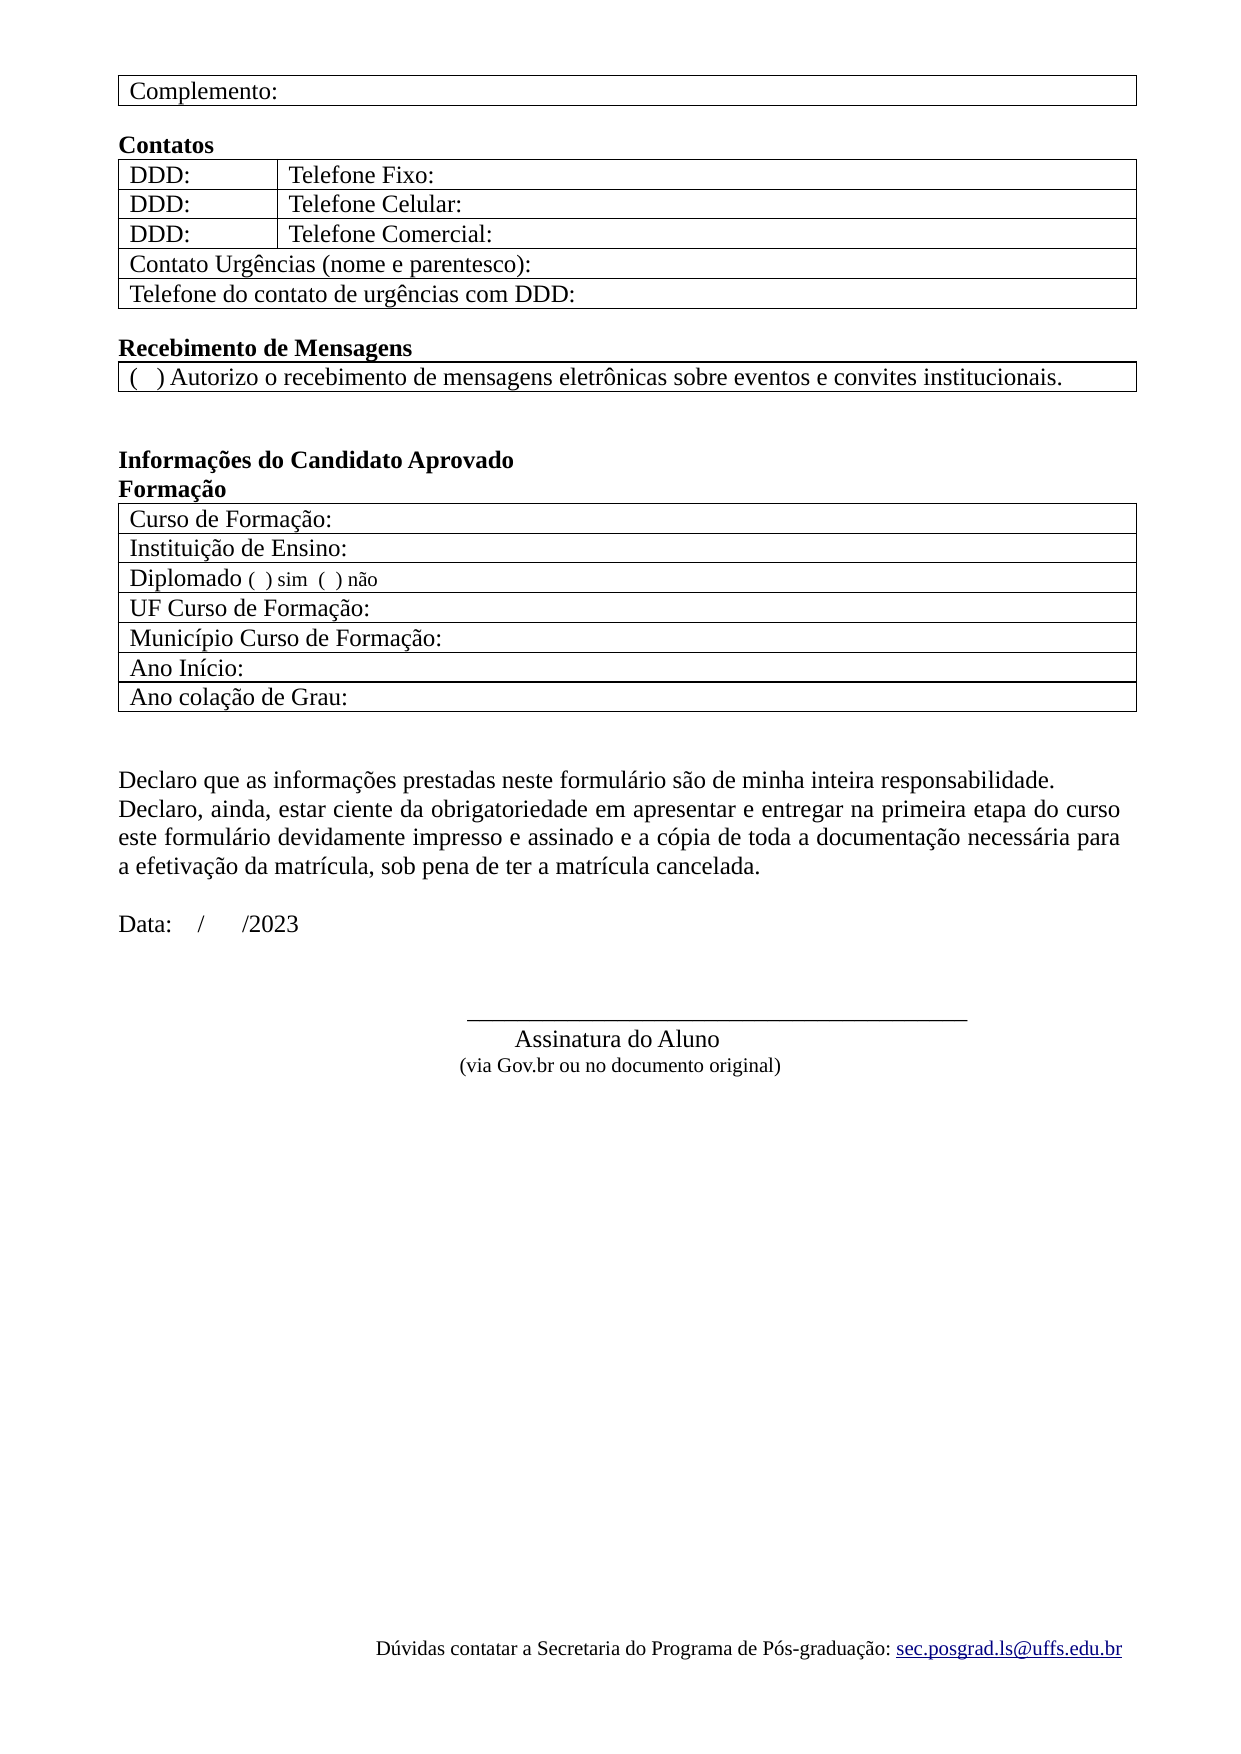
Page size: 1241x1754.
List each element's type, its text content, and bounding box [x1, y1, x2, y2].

table_cell Instituição de Ensino: [119, 534, 1136, 562]
table_header ( ) Autorizo o recebimento de mensagens eletrônicas sobre eventos e convites institucionais. [119, 363, 1136, 391]
table_cell Ano colação de Grau: [119, 683, 1136, 711]
table_cell UF Curso de Formação: [119, 593, 1136, 622]
table_cell Telefone Celular: [278, 190, 1136, 218]
table_header DDD: [119, 160, 277, 188]
text Contatos [118, 130, 1122, 159]
table_header Telefone Fixo: [278, 160, 1136, 188]
table_header Curso de Formação: [119, 504, 1136, 532]
text Recebimento de Mensagens [118, 333, 1122, 361]
text Informações do Candidato Aprovado [118, 445, 1122, 474]
text Assinatura do Aluno [118, 1024, 1122, 1052]
text Declaro, ainda, estar ciente da obrigatoriedade em apresentar e entregar na primeira etapa do curso este formulário devidamente impresso e assinado e a cópia de toda a documentação necessária para a efetivação da matrícula, sob pena de ter a matrícula cancelada. [118, 794, 1122, 880]
text Formação [118, 474, 1122, 503]
table_cell Ano Início: [119, 653, 1136, 681]
table_cell DDD: [119, 190, 277, 218]
text Data: / /2023 [118, 909, 1122, 937]
table_cell Complemento: [119, 76, 1136, 105]
table_cell DDD: [119, 219, 277, 248]
table_cell Município Curso de Formação: [119, 623, 1136, 652]
table_cell Contato Urgências (nome e parentesco): [119, 249, 1136, 278]
text ________________________________________ [118, 995, 1122, 1024]
table_cell Diplomado ( ) sim ( ) não [119, 563, 1136, 592]
text Declaro que as informações prestadas neste formulário são de minha inteira responsabilidade. [118, 765, 1122, 794]
text (via Gov.br ou no documento original) [118, 1052, 1122, 1077]
table_cell Telefone do contato de urgências com DDD: [119, 279, 1136, 308]
table_cell Telefone Comercial: [278, 219, 1136, 248]
